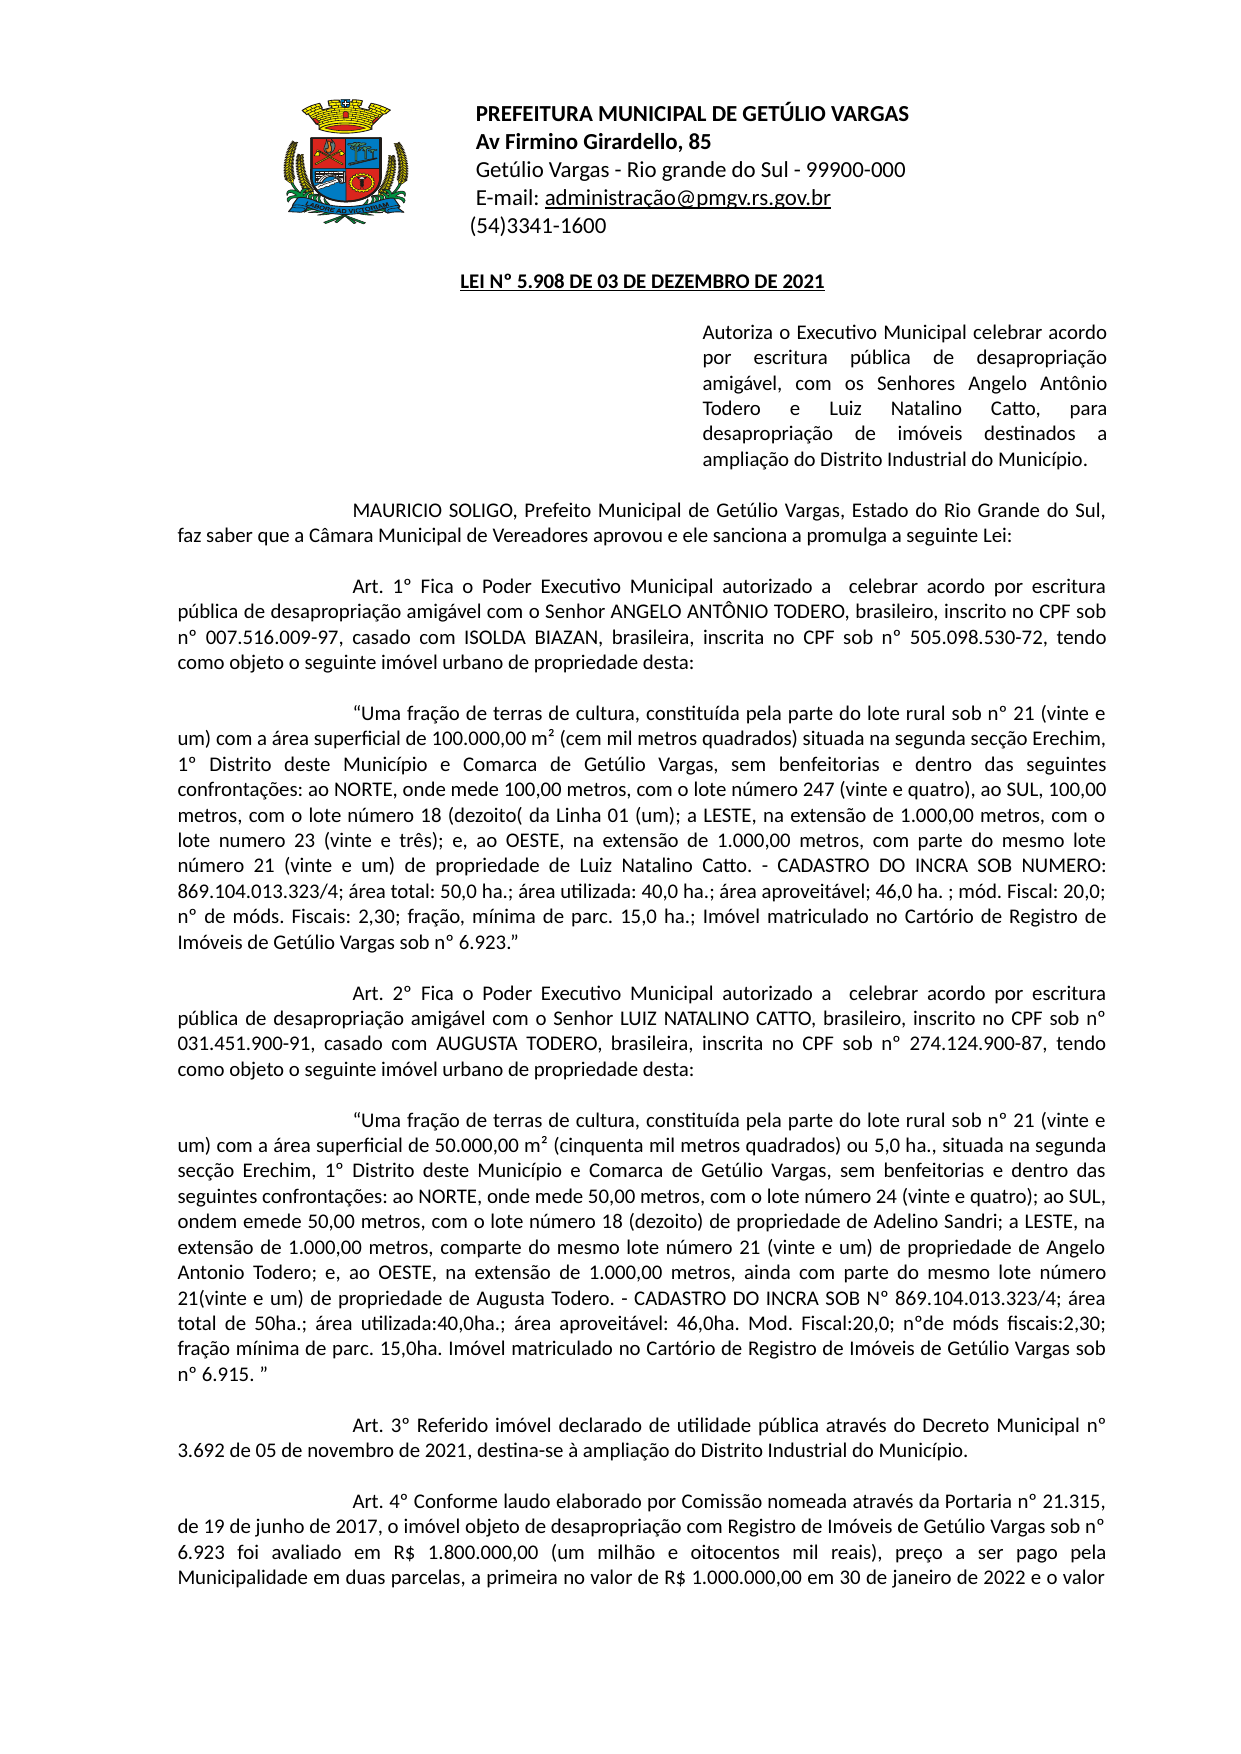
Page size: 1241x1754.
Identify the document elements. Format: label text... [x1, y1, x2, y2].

text Art. 2º Fica o Poder Executivo Municipal autorizado a celebrar acordo por escritura pública de desapropriação amigável com o Senhor LUIZ NATALINO CATTO, brasileiro, inscrito no CPF sob nº 031.451.900-91, casado com AUGUSTA TODERO, brasileira, inscrita no CPF sob nº 274.124.900-87, tendo como objeto o seguinte imóvel urbano de propriedade desta: [177, 980, 1108, 1081]
text Art. 3º Referido imóvel declarado de utilidade pública através do Decreto Municipal nº 3.692 de 05 de novembro de 2021, destina-se à ampliação do Distrito Industrial do Município. [177, 1412, 1108, 1463]
text “Uma fração de terras de cultura, constituída pela parte do lote rural sob nº 21 (vinte e um) com a área superficial de 100.000,00 m² (cem mil metros quadrados) situada na segunda secção Erechim, 1º Distrito deste Município e Comarca de Getúlio Vargas, sem benfeitorias e dentro das seguintes confrontações: ao NORTE, onde mede 100,00 metros, com o lote número 247 (vinte e quatro), ao SUL, 100,00 metros, com o lote número 18 (dezoito( da Linha 01 (um); a LESTE, na extensão de 1.000,00 metros, com o lote numero 23 (vinte e três); e, ao OESTE, na extensão de 1.000,00 metros, com parte do mesmo lote número 21 (vinte e um) de propriedade de Luiz Natalino Catto. - CADASTRO DO INCRA SOB NUMERO: 869.104.013.323/4; área total: 50,0 ha.; área utilizada: 40,0 ha.; área aproveitável; 46,0 ha. ; mód. Fiscal: 20,0; nº de móds. Fiscais: 2,30; fração, mínima de parc. 15,0 ha.; Imóvel matriculado no Cartório de Registro de Imóveis de Getúlio Vargas sob nº 6.923.” [177, 700, 1108, 954]
text MAURICIO SOLIGO, Prefeito Municipal de Getúlio Vargas, Estado do Rio Grande do Sul, faz saber que a Câmara Municipal de Vereadores aprovou e ele sanciona a promulga a seguinte Lei: [177, 497, 1108, 548]
text LEI Nº 5.908 DE 03 DE DEZEMBRO DE 2021 [177, 268, 1108, 293]
text Autoriza o Executivo Municipal celebrar acordo por escritura pública de desapropriação amigável, com os Senhores Angelo Antônio Todero e Luiz Natalino Catto, para desapropriação de imóveis destinados a ampliação do Distrito Industrial do Município. [702, 319, 1108, 471]
text “Uma fração de terras de cultura, constituída pela parte do lote rural sob nº 21 (vinte e um) com a área superficial de 50.000,00 m² (cinquenta mil metros quadrados) ou 5,0 ha., situada na segunda secção Erechim, 1º Distrito deste Município e Comarca de Getúlio Vargas, sem benfeitorias e dentro das seguintes confrontações: ao NORTE, onde mede 50,00 metros, com o lote número 24 (vinte e quatro); ao SUL, ondem emede 50,00 metros, com o lote número 18 (dezoito) de propriedade de Adelino Sandri; a LESTE, na extensão de 1.000,00 metros, comparte do mesmo lote número 21 (vinte e um) de propriedade de Angelo Antonio Todero; e, ao OESTE, na extensão de 1.000,00 metros, ainda com parte do mesmo lote número 21(vinte e um) de propriedade de Augusta Todero. - CADASTRO DO INCRA SOB Nº 869.104.013.323/4; área total de 50ha.; área utilizada:40,0ha.; área aproveitável: 46,0ha. Mod. Fiscal:20,0; nºde móds fiscais:2,30; fração mínima de parc. 15,0ha. Imóvel matriculado no Cartório de Registro de Imóveis de Getúlio Vargas sob nº 6.915. ” [177, 1107, 1108, 1386]
text Art. 1º Fica o Poder Executivo Municipal autorizado a celebrar acordo por escritura pública de desapropriação amigável com o Senhor ANGELO ANTÔNIO TODERO, brasileiro, inscrito no CPF sob nº 007.516.009-97, casado com ISOLDA BIAZAN, brasileira, inscrita no CPF sob nº 505.098.530-72, tendo como objeto o seguinte imóvel urbano de propriedade desta: [177, 573, 1108, 675]
text Art. 4º Conforme laudo elaborado por Comissão nomeada através da Portaria nº 21.315, de 19 de junho de 2017, o imóvel objeto de desapropriação com Registro de Imóveis de Getúlio Vargas sob nº 6.923 foi avaliado em R$ 1.800.000,00 (um milhão e oitocentos mil reais), preço a ser pago pela Municipalidade em duas parcelas, a primeira no valor de R$ 1.000.000,00 em 30 de janeiro de 2022 e o valor [177, 1488, 1108, 1590]
